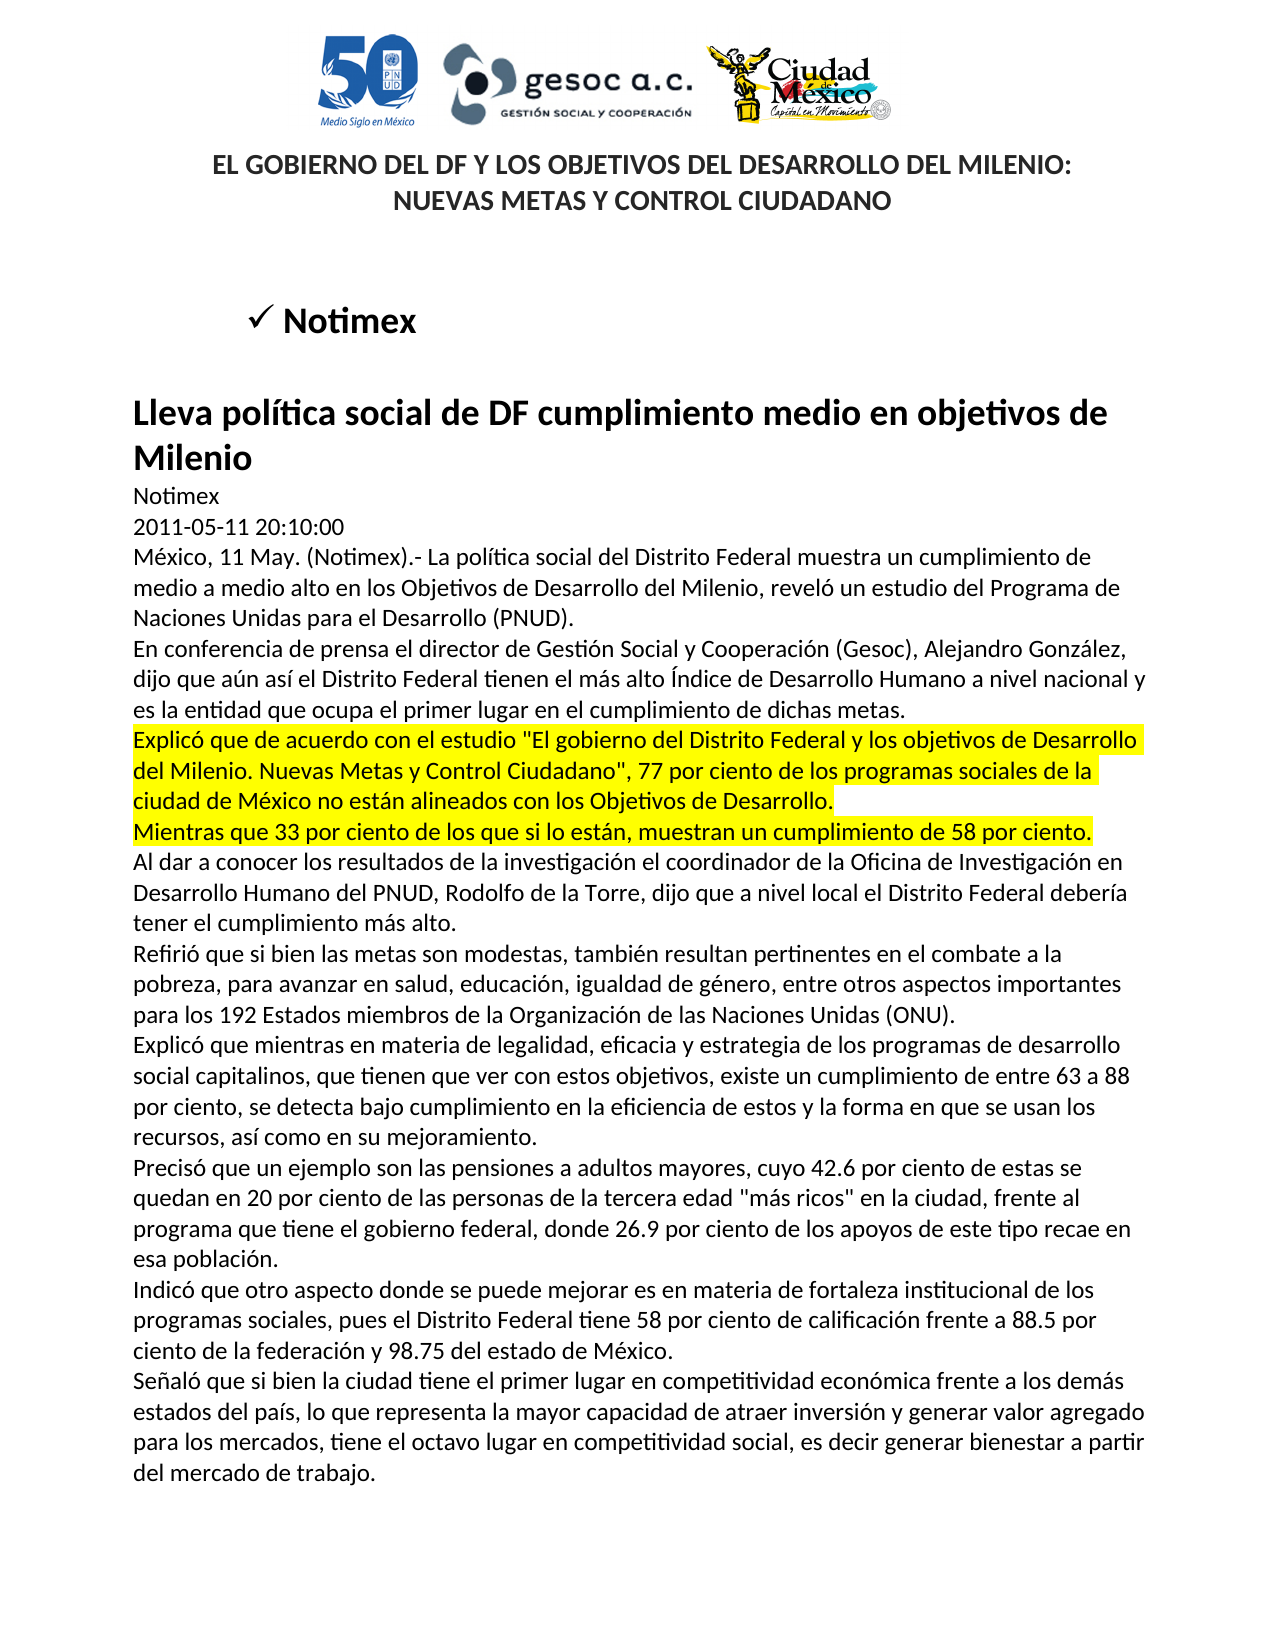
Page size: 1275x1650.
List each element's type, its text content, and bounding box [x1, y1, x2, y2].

text Explicó que mientras en materia de legalidad, eficacia y estrategia de los programas de desarrollo social capitalinos, que tienen que ver con estos objetivos, existe un cumplimiento de entre 63 a 88 por ciento, se detecta bajo cumplimiento en la eficiencia de estos y la forma en que se usan los recursos, así como en su mejoramiento. [133, 1029, 1152, 1152]
text México, 11 May. (Notimex).- La política social del Distrito Federal muestra un cumplimiento de medio a medio alto en los Objetivos de Desarrollo del Milenio, reveló un estudio del Programa de Naciones Unidas para el Desarrollo (PNUD). [133, 541, 1152, 633]
text 2011-05-11 20:10:00 [133, 511, 1152, 541]
text Refirió que si bien las metas son modestas, también resultan pertinentes en el combate a la pobreza, para avanzar en salud, educación, igualdad de género, entre otros aspectos importantes para los 192 Estados miembros de la Organización de las Naciones Unidas (ONU). [133, 938, 1152, 1029]
text En conferencia de prensa el director de Gestión Social y Cooperación (Gesoc), Alejandro González, dijo que aún así el Distrito Federal tienen el más alto Índice de Desarrollo Humano a nivel nacional y es la entidad que ocupa el primer lugar en el cumplimiento de dichas metas. [133, 633, 1152, 724]
text Mientras que 33 por ciento de los que si lo están, muestran un cumplimiento de 58 por ciento. [133, 816, 1152, 846]
text Precisó que un ejemplo son las pensiones a adultos mayores, cuyo 42.6 por ciento de estas se quedan en 20 por ciento de las personas de la tercera edad "más ricos" en la ciudad, frente al programa que tiene el gobierno federal, donde 26.9 por ciento de los apoyos de este tipo recae en esa población. [133, 1152, 1152, 1274]
text Notimex [133, 480, 1152, 511]
list Notimex [245, 297, 1152, 343]
text Señaló que si bien la ciudad tiene el primer lugar en competitividad económica frente a los demás estados del país, lo que representa la mayor capacidad de atraer inversión y generar valor agregado para los mercados, tiene el octavo lugar en competitividad social, es decir generar bienestar a partir del mercado de trabajo. [133, 1365, 1152, 1487]
text Al dar a conocer los resultados de la investigación el coordinador de la Oficina de Investigación en Desarrollo Humano del PNUD, Rodolfo de la Torre, dijo que a nivel local el Distrito Federal debería tener el cumplimiento más alto. [133, 846, 1152, 938]
text Explicó que de acuerdo con el estudio "El gobierno del Distrito Federal y los objetivos de Desarrollo del Milenio. Nuevas Metas y Control Ciudadano", 77 por ciento de los programas sociales de la ciudad de México no están alineados con los Objetivos de Desarrollo. [133, 724, 1152, 816]
text Indicó que otro aspecto donde se puede mejorar es en materia de fortaleza institucional de los programas sociales, pues el Distrito Federal tiene 58 por ciento de calificación frente a 88.5 por ciento de la federación y 98.75 del estado de México. [133, 1274, 1152, 1365]
text Lleva política social de DF cumplimiento medio en objetivos de Milenio [133, 388, 1152, 480]
